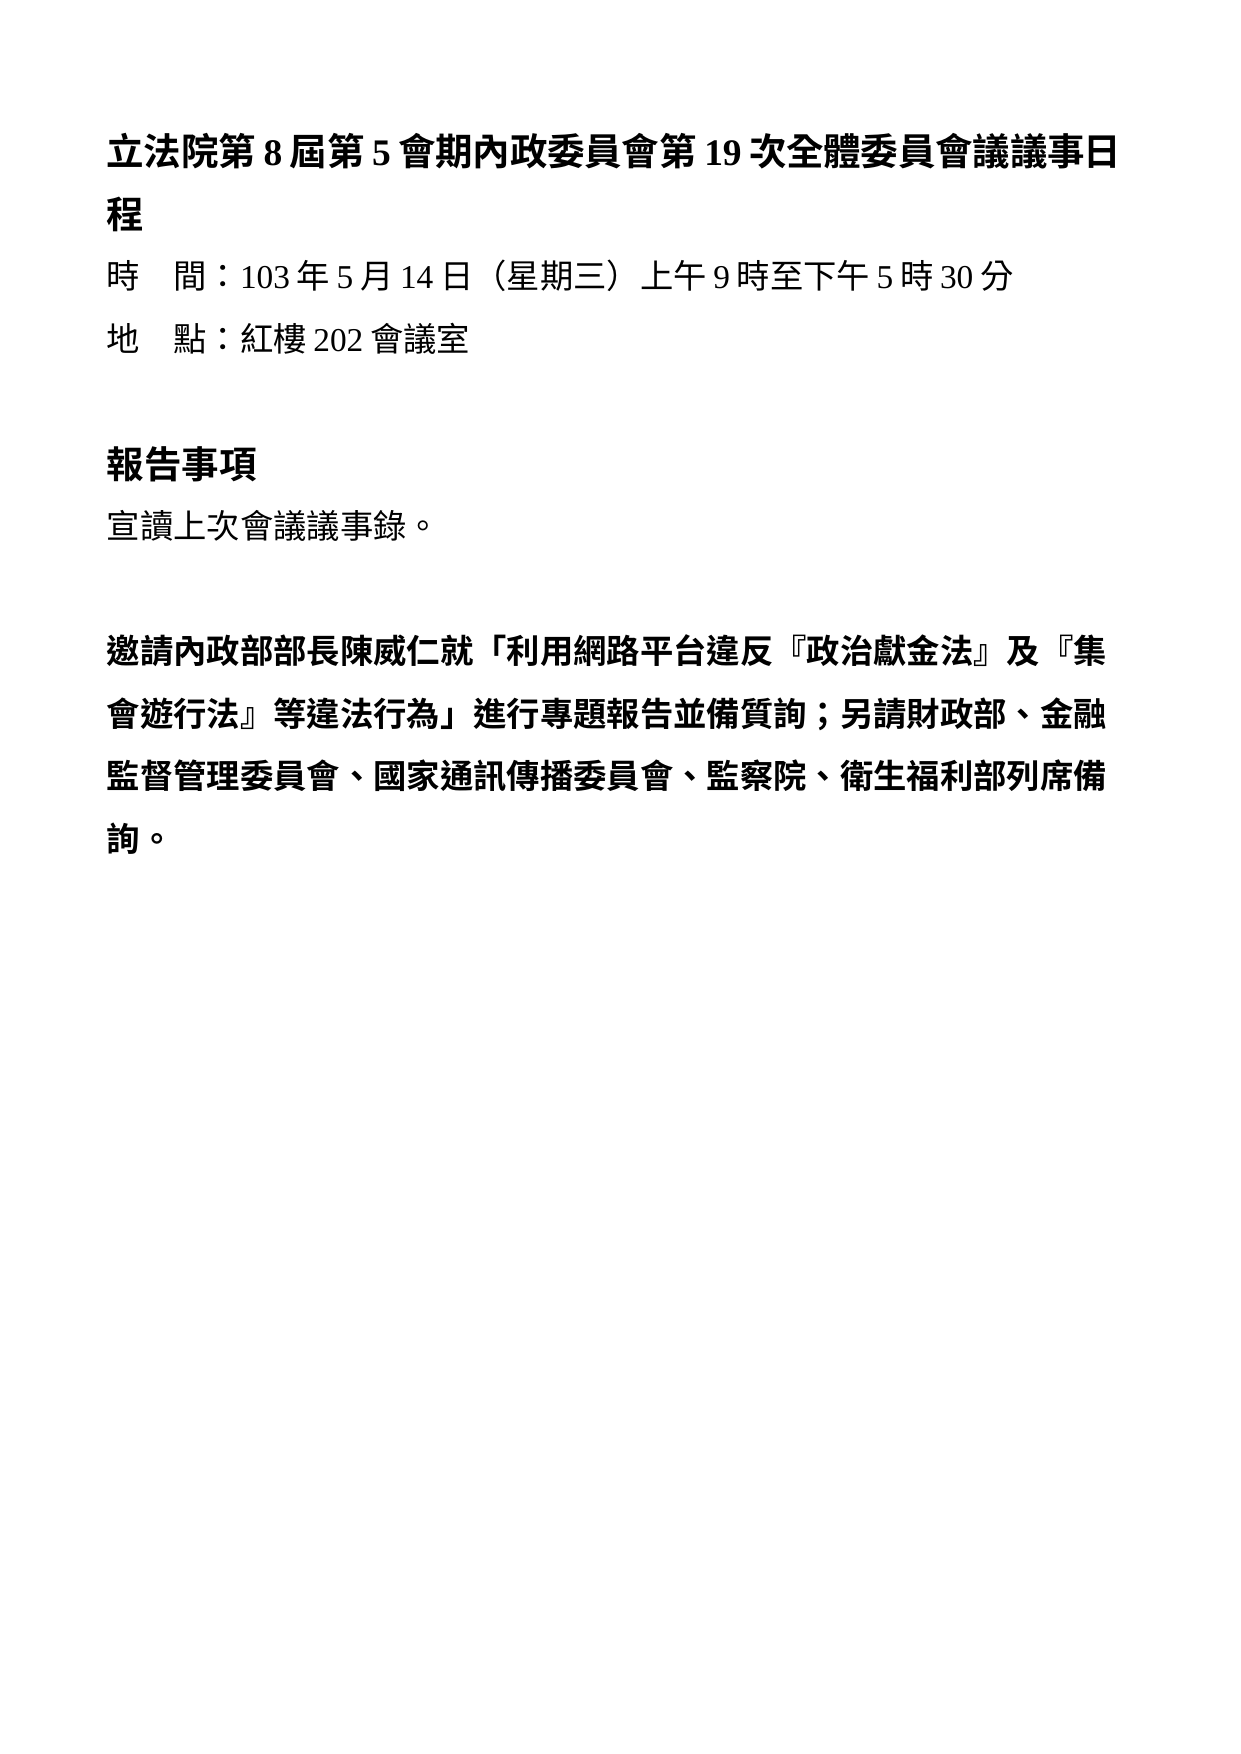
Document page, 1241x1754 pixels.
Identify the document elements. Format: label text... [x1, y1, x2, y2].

text 報告事項 [106, 420, 1134, 483]
text 時 間：103年5月14日（星期三）上午9時至下午5時30分 [106, 233, 1134, 295]
text 立法院第8屆第5會期內政委員會第19次全體委員會議議事日程 [106, 108, 1156, 233]
text 宣讀上次會議議事錄。 [106, 483, 1134, 545]
text 邀請內政部部長陳威仁就「利用網路平台違反『政治獻金法』及『集會遊行法』等違法行為」進行專題報告並備質詢；另請財政部、金融監督管理委員會、國家通訊傳播委員會、監察院、衛生福利部列席備詢。 [106, 608, 1134, 858]
text 地 點：紅樓202會議室 [106, 295, 1134, 358]
